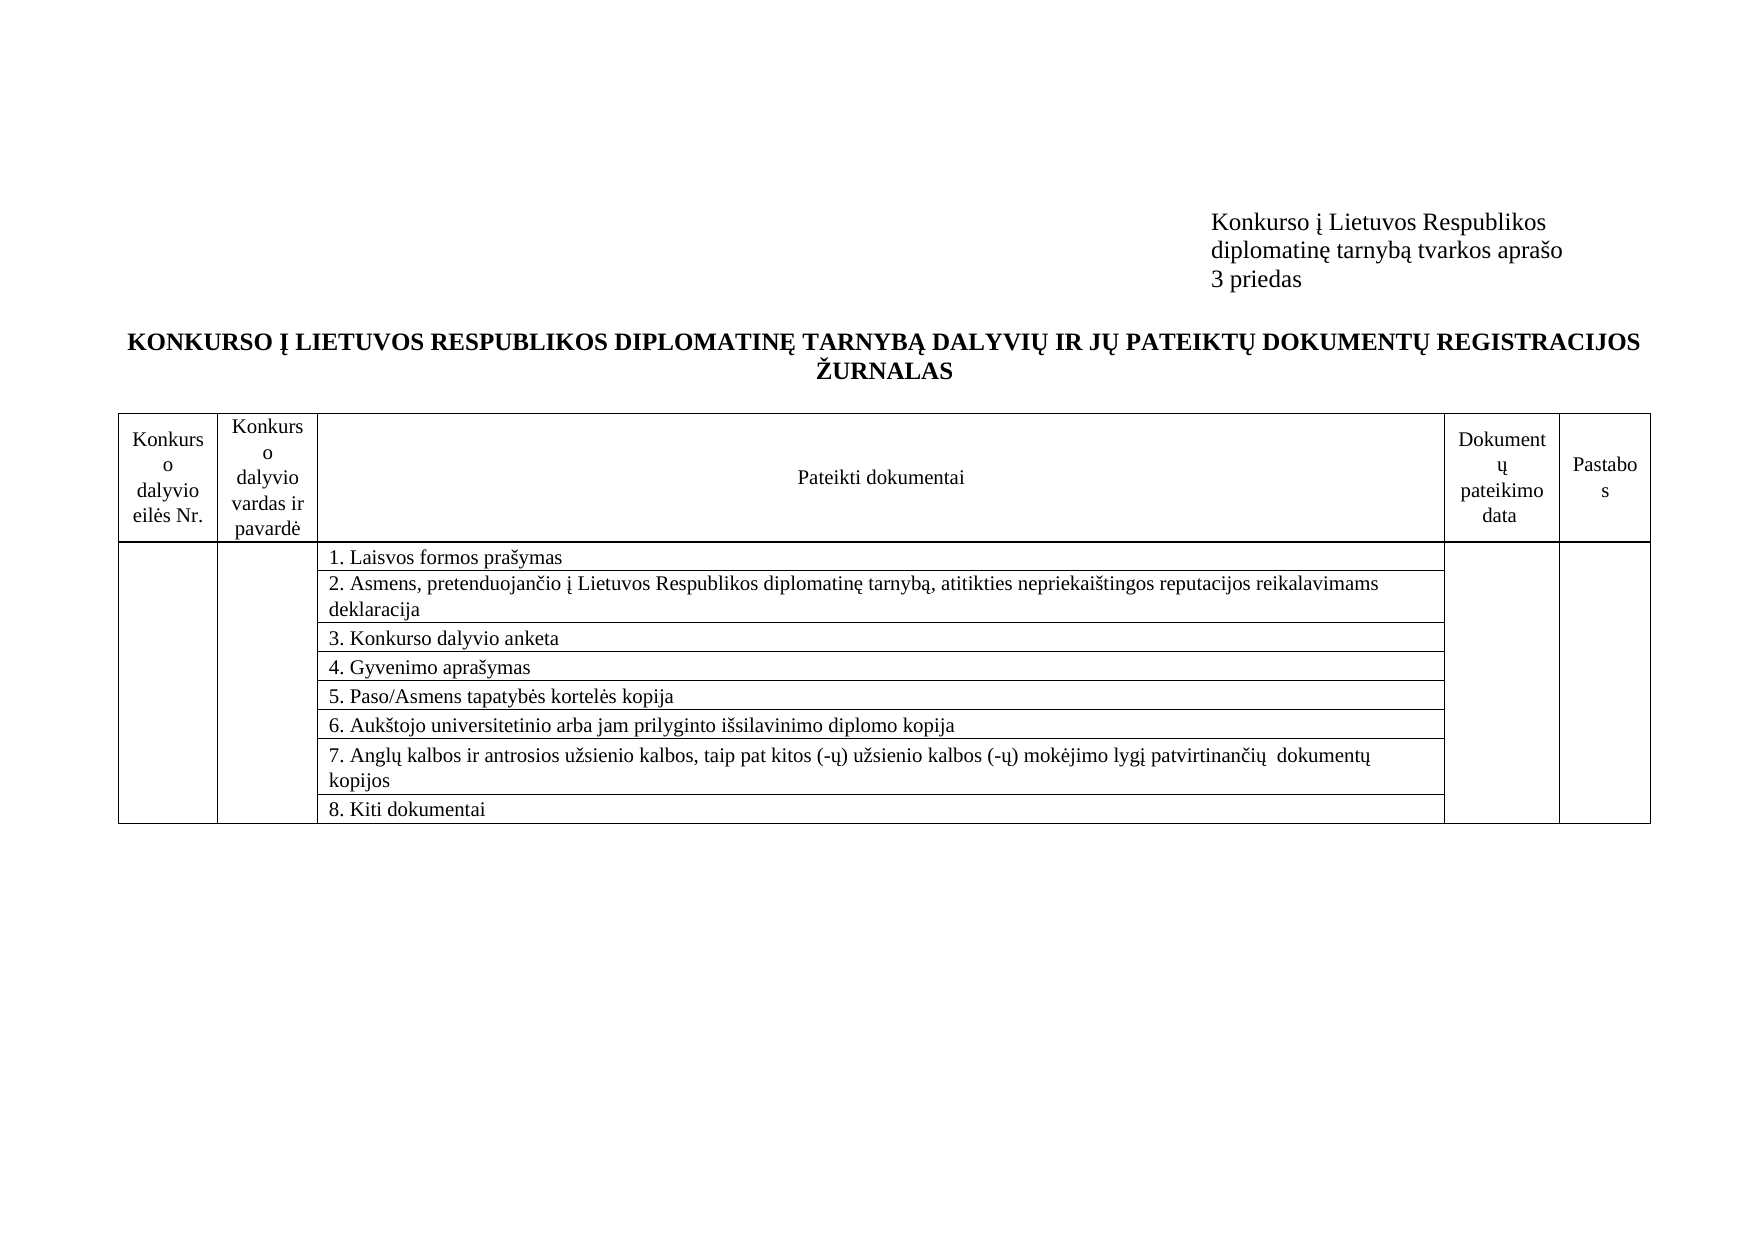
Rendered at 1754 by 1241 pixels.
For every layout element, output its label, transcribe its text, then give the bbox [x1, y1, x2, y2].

table_cell [1445, 738, 1559, 764]
table_cell [1560, 622, 1650, 651]
text KONKURSO Į LIETUVOS RESPUBLIKOS DIPLOMATINĘ TARNYBĄ DALYVIŲ IR JŲ PATEIKTŲ DOKUMENTŲ REGISTRACIJOS ŽURNALAS [118, 327, 1651, 384]
table_cell 8. Kiti dokumentai [318, 795, 1422, 822]
table_cell [1422, 623, 1444, 651]
table_cell [218, 570, 317, 622]
table_cell 6. Aukštojo universitetinio arba jam prilyginto išsilavinimo diplomo kopija [318, 710, 1422, 738]
table_cell [1560, 543, 1650, 570]
table_cell [119, 622, 217, 651]
table_cell [218, 651, 317, 680]
table_cell [119, 543, 217, 570]
table_cell 2. Asmens, pretenduojančio į Lietuvos Respublikos diplomatinę tarnybą, atitikties nepriekaištingos reputacijos reikalavimams deklaracija [318, 571, 1422, 622]
table_cell [1560, 709, 1650, 738]
table_cell [1445, 570, 1559, 622]
table_cell [1445, 794, 1559, 822]
table_cell 1. Laisvos formos prašymas [318, 543, 1422, 570]
table_cell [218, 794, 317, 822]
table_cell [1445, 651, 1559, 680]
table_cell [1422, 739, 1444, 764]
text diplomatinę tarnybą tvarkos aprašo [1211, 235, 1651, 264]
table_cell [1445, 543, 1559, 570]
table_header Konkurso dalyvio eilės Nr. [119, 414, 217, 541]
text 3 priedas [1211, 264, 1651, 293]
table_cell [1560, 651, 1650, 680]
table_cell [1422, 543, 1444, 570]
table_cell [1445, 622, 1559, 651]
table_cell [1560, 570, 1650, 622]
table_cell 5. Paso/Asmens tapatybės kortelės kopija [318, 681, 1422, 709]
table_cell 4. Gyvenimo aprašymas [318, 652, 1422, 680]
table_cell [119, 794, 217, 822]
table_header Pateikti dokumentai [318, 414, 1444, 541]
table_cell [218, 543, 317, 570]
table_cell [1422, 571, 1444, 622]
table_header Dokumentų pateikimo data [1445, 414, 1559, 541]
table_cell [1422, 765, 1444, 793]
table_cell [1445, 680, 1559, 709]
text Konkurso į Lietuvos Respublikos [118, 207, 1651, 235]
table_cell [218, 709, 317, 738]
table_cell [119, 570, 217, 622]
table_cell [119, 765, 217, 793]
table_cell [1560, 738, 1650, 764]
table_cell [1422, 652, 1444, 680]
table_cell 3. Konkurso dalyvio anketa [318, 623, 1422, 651]
table_header Pastabos [1560, 414, 1650, 541]
table_header Konkurso dalyvio vardas ir pavardė [218, 414, 317, 541]
table_cell [1422, 795, 1444, 822]
table_cell [119, 651, 217, 680]
table_cell [119, 738, 217, 764]
table_cell [218, 680, 317, 709]
table_cell [1560, 794, 1650, 822]
table_cell [1560, 680, 1650, 709]
table_cell [1445, 709, 1559, 738]
table_cell [1422, 710, 1444, 738]
table_cell [1445, 765, 1559, 793]
table_cell [119, 709, 217, 738]
table_cell 7. Anglų kalbos ir antrosios užsienio kalbos, taip pat kitos (-ų) užsienio kalbos (-ų) mokėjimo lygį patvirtinančių dokumentų kopijos [318, 739, 1422, 793]
table_cell [218, 738, 317, 764]
table_cell [218, 765, 317, 793]
table_cell [1422, 681, 1444, 709]
table_cell [119, 680, 217, 709]
table_cell [218, 622, 317, 651]
table_cell [1560, 765, 1650, 793]
